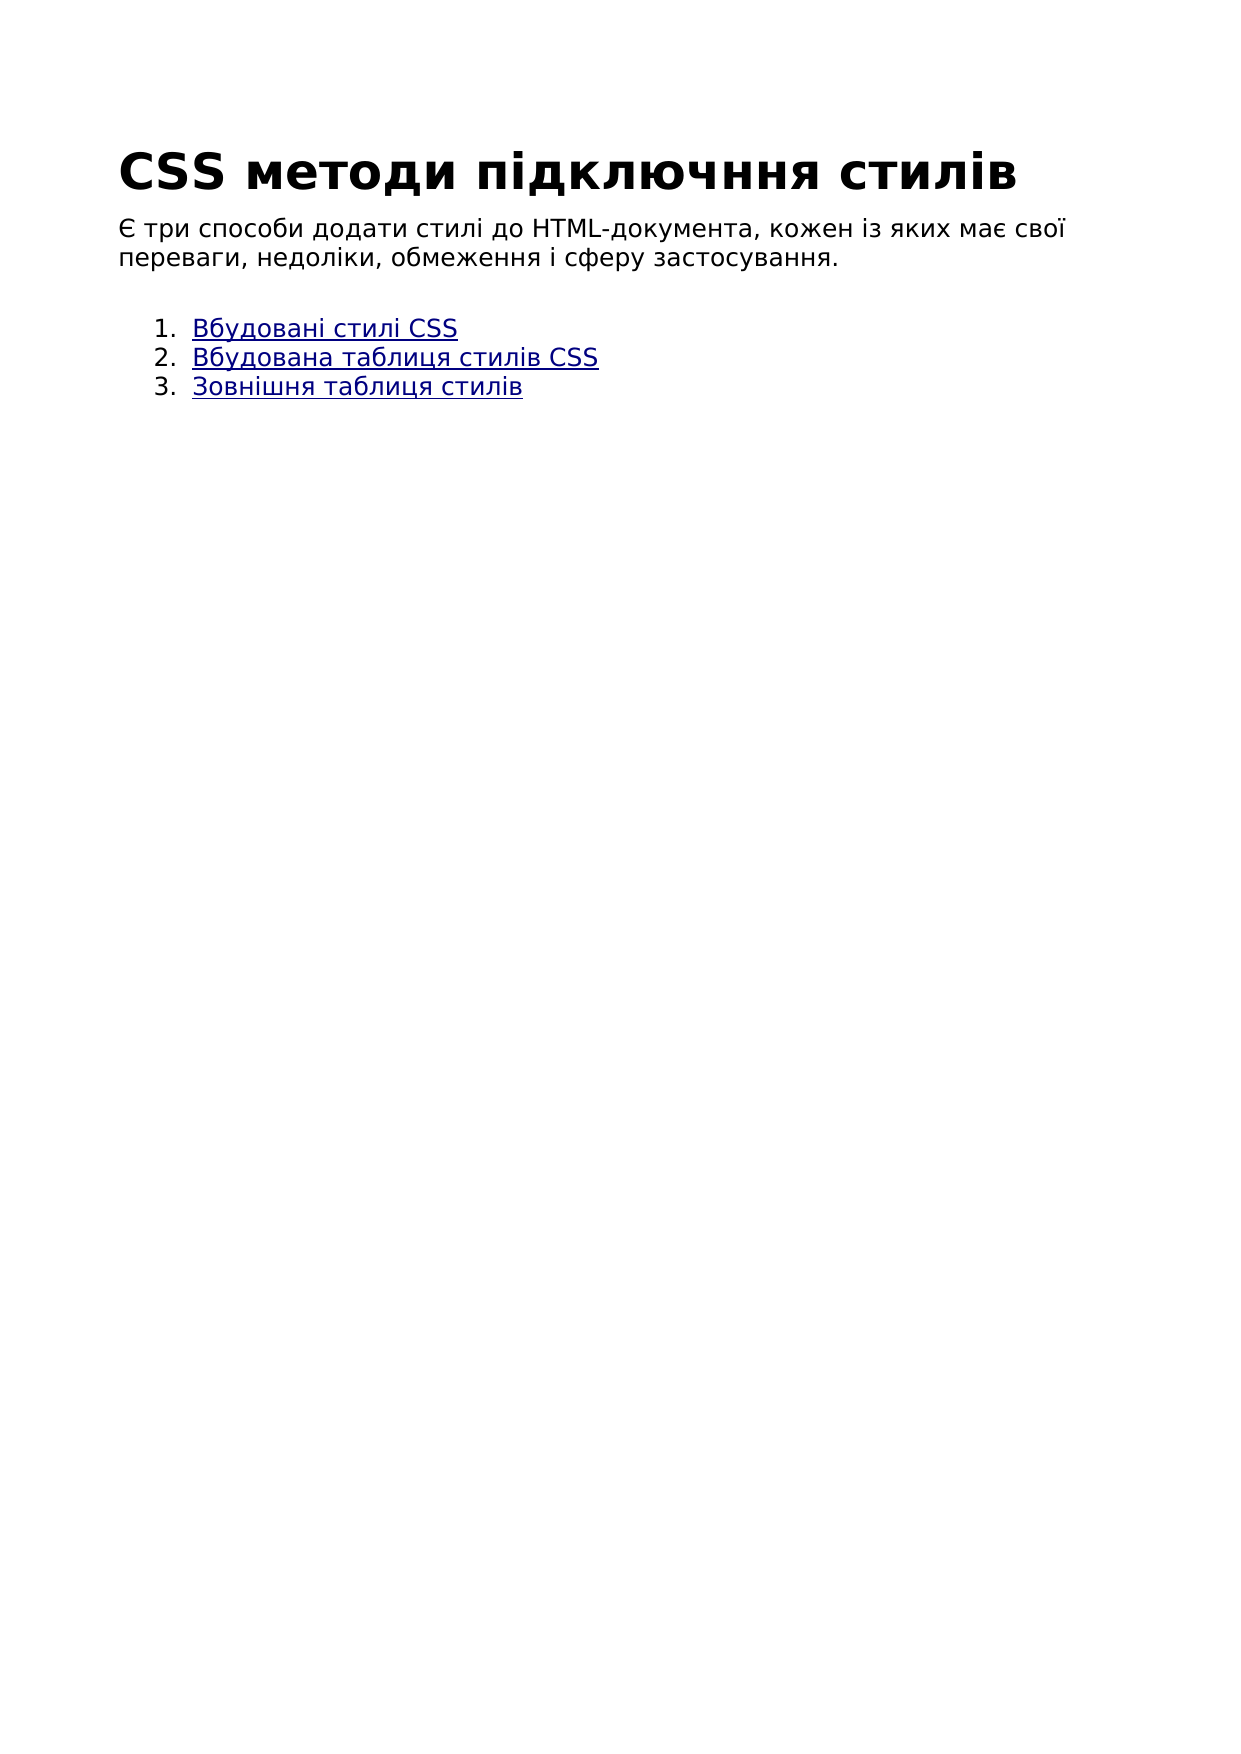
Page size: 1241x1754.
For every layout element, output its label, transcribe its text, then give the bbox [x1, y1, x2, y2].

list Вбудовані стилі CSS [177, 314, 1122, 343]
subtitle CSS методи підключння стилів [118, 143, 1122, 201]
text Є три способи додати стилі до HTML-документа, кожен із яких має свої переваги, недоліки, обмеження і сферу застосування. [118, 214, 1122, 272]
list Зовнішня таблиця стилів [177, 372, 1122, 402]
list Вбудована таблиця стилів CSS [177, 343, 1122, 372]
